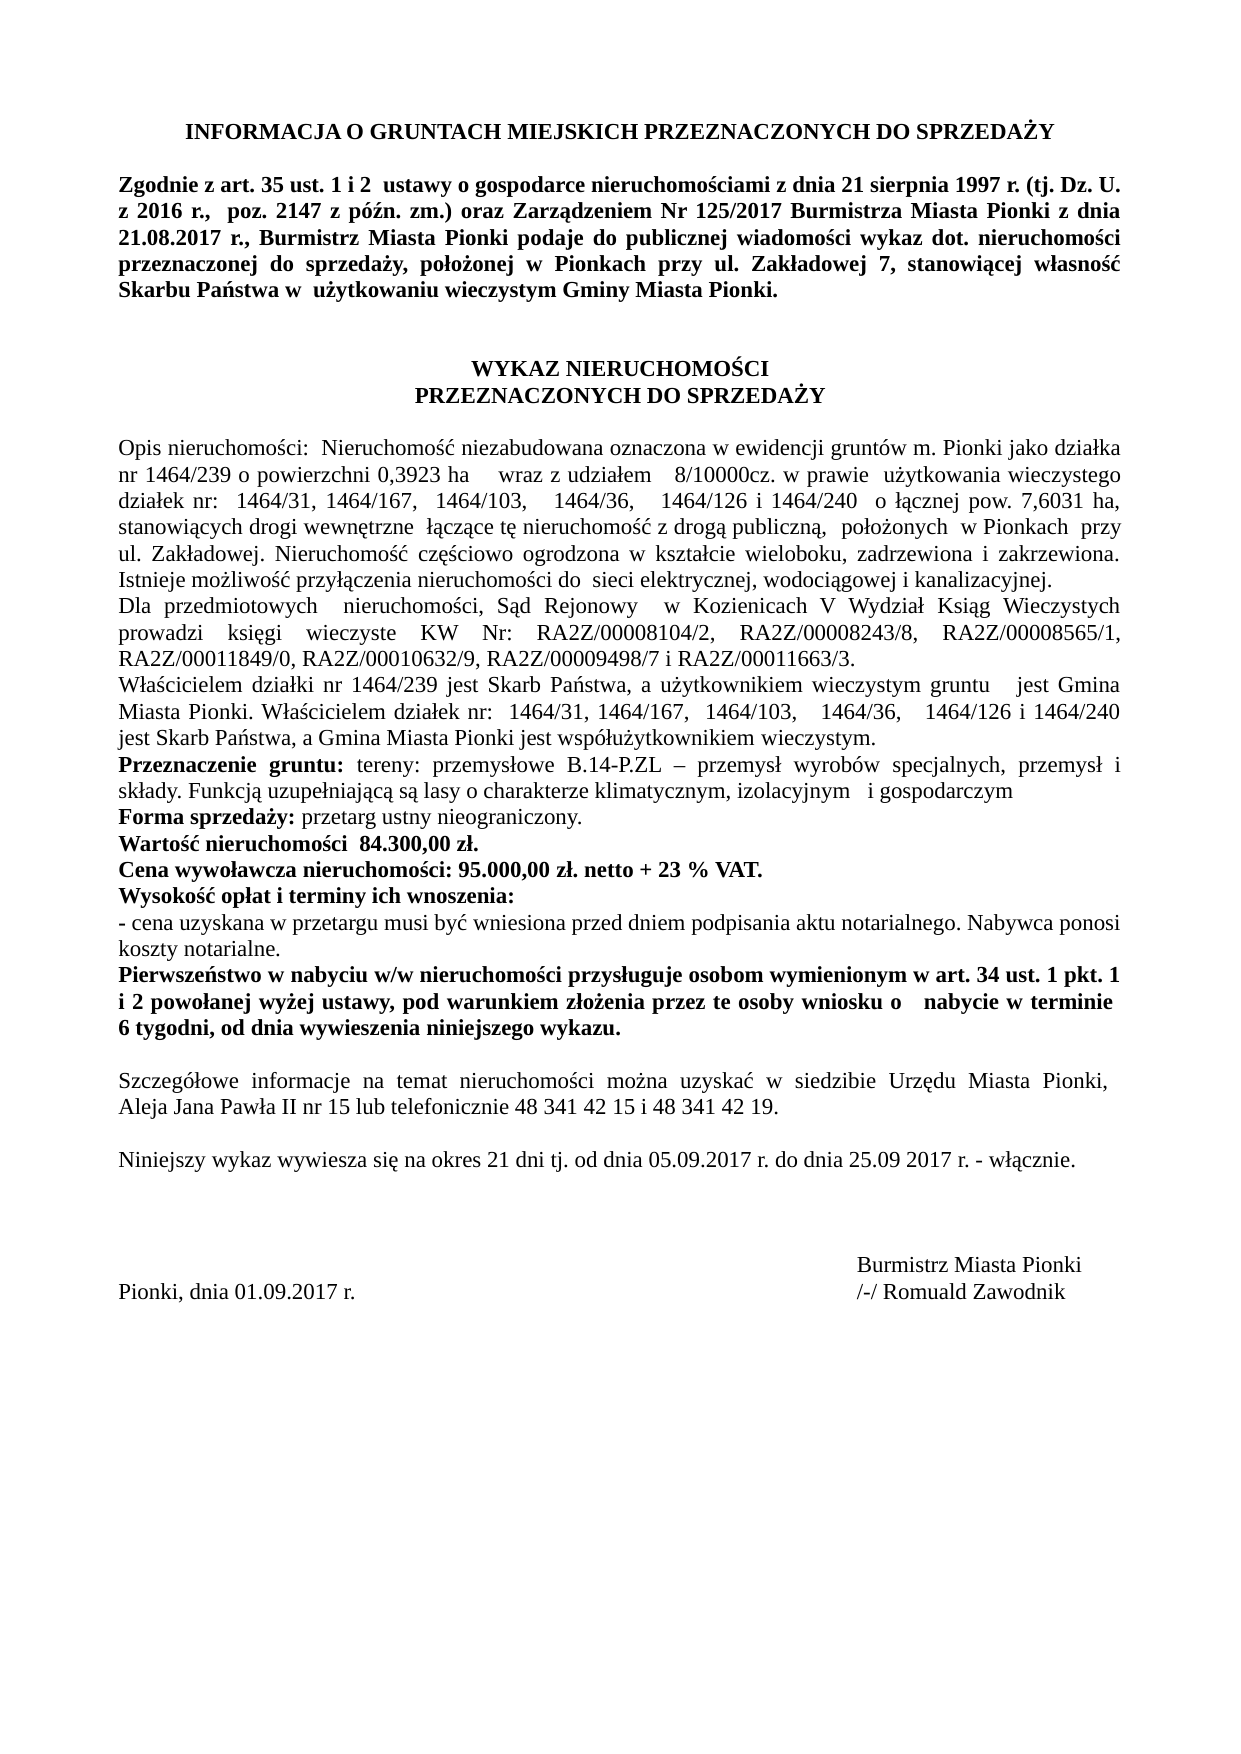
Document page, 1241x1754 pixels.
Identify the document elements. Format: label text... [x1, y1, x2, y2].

text PRZEZNACZONYCH DO SPRZEDAŻY [118, 382, 1122, 408]
text Szczegółowe informacje na temat nieruchomości można uzyskać w siedzibie Urzędu Miasta Pionki, Aleja Jana Pawła II nr 15 lub telefonicznie 48 341 42 15 i 48 341 42 19. [118, 1067, 1122, 1119]
text Przeznaczenie gruntu: tereny: przemysłowe B.14-P.ZL – przemysł wyrobów specjalnych, przemysł i składy. Funkcją uzupełniającą są lasy o charakterze klimatycznym, izolacyjnym i gospodarczym [118, 751, 1122, 803]
text Właścicielem działki nr 1464/239 jest Skarb Państwa, a użytkownikiem wieczystym gruntu jest Gmina Miasta Pionki. Właścicielem działek nr: 1464/31, 1464/167, 1464/103, 1464/36, 1464/126 i 1464/240 jest Skarb Państwa, a Gmina Miasta Pionki jest współużytkownikiem wieczystym. [118, 672, 1122, 751]
text Opis nieruchomości: Nieruchomość niezabudowana oznaczona w ewidencji gruntów m. Pionki jako działka nr 1464/239 o powierzchni 0,3923 ha wraz z udziałem 8/10000cz. w prawie użytkowania wieczystego działek nr: 1464/31, 1464/167, 1464/103, 1464/36, 1464/126 i 1464/240 o łącznej pow. 7,6031 ha, stanowiących drogi wewnętrzne łączące tę nieruchomość z drogą publiczną, położonych w Pionkach przy ul. Zakładowej. Nieruchomość częściowo ogrodzona w kształcie wieloboku, zadrzewiona i zakrzewiona. Istnieje możliwość przyłączenia nieruchomości do sieci elektrycznej, wodociągowej i kanalizacyjnej. [118, 434, 1122, 592]
text INFORMACJA O GRUNTACH MIEJSKICH PRZEZNACZONYCH DO SPRZEDAŻY [118, 118, 1122, 144]
text Wysokość opłat i terminy ich wnoszenia: [118, 882, 1122, 909]
text - cena uzyskana w przetargu musi być wniesiona przed dniem podpisania aktu notarialnego. Nabywca ponosi koszty notarialne. [118, 909, 1122, 961]
text Zgodnie z art. 35 ust. 1 i 2 ustawy o gospodarce nieruchomościami z dnia 21 sierpnia 1997 r. (tj. Dz. U. z 2016 r., poz. 2147 z późn. zm.) oraz Zarządzeniem Nr 125/2017 Burmistrza Miasta Pionki z dnia 21.08.2017 r., Burmistrz Miasta Pionki podaje do publicznej wiadomości wykaz dot. nieruchomości przeznaczonej do sprzedaży, położonej w Pionkach przy ul. Zakładowej 7, stanowiącej własność Skarbu Państwa w użytkowaniu wieczystym Gminy Miasta Pionki. [118, 171, 1122, 303]
text Dla przedmiotowych nieruchomości, Sąd Rejonowy w Kozienicach V Wydział Ksiąg Wieczystych prowadzi księgi wieczyste KW Nr: RA2Z/00008104/2, RA2Z/00008243/8, RA2Z/00008565/1, RA2Z/00011849/0, RA2Z/00010632/9, RA2Z/00009498/7 i RA2Z/00011663/3. [118, 592, 1122, 672]
text Pierwszeństwo w nabyciu w/w nieruchomości przysługuje osobom wymienionym w art. 34 ust. 1 pkt. 1 i 2 powołanej wyżej ustawy, pod warunkiem złożenia przez te osoby wniosku o nabycie w terminie 6 tygodni, od dnia wywieszenia niniejszego wykazu. [118, 961, 1122, 1041]
text Forma sprzedaży: przetarg ustny nieograniczony. [118, 803, 1122, 830]
text Wartość nieruchomości 84.300,00 zł. [118, 830, 1122, 856]
text WYKAZ NIERUCHOMOŚCI [118, 355, 1122, 382]
text Burmistrz Miasta Pionki [118, 1251, 1122, 1278]
text Cena wywoławcza nieruchomości: 95.000,00 zł. netto + 23 % VAT. [118, 856, 1122, 882]
text Pionki, dnia 01.09.2017 r. /-/ Romuald Zawodnik [118, 1278, 1122, 1304]
text Niniejszy wykaz wywiesza się na okres 21 dni tj. od dnia 05.09.2017 r. do dnia 25.09 2017 r. - włącznie. [118, 1146, 1122, 1172]
